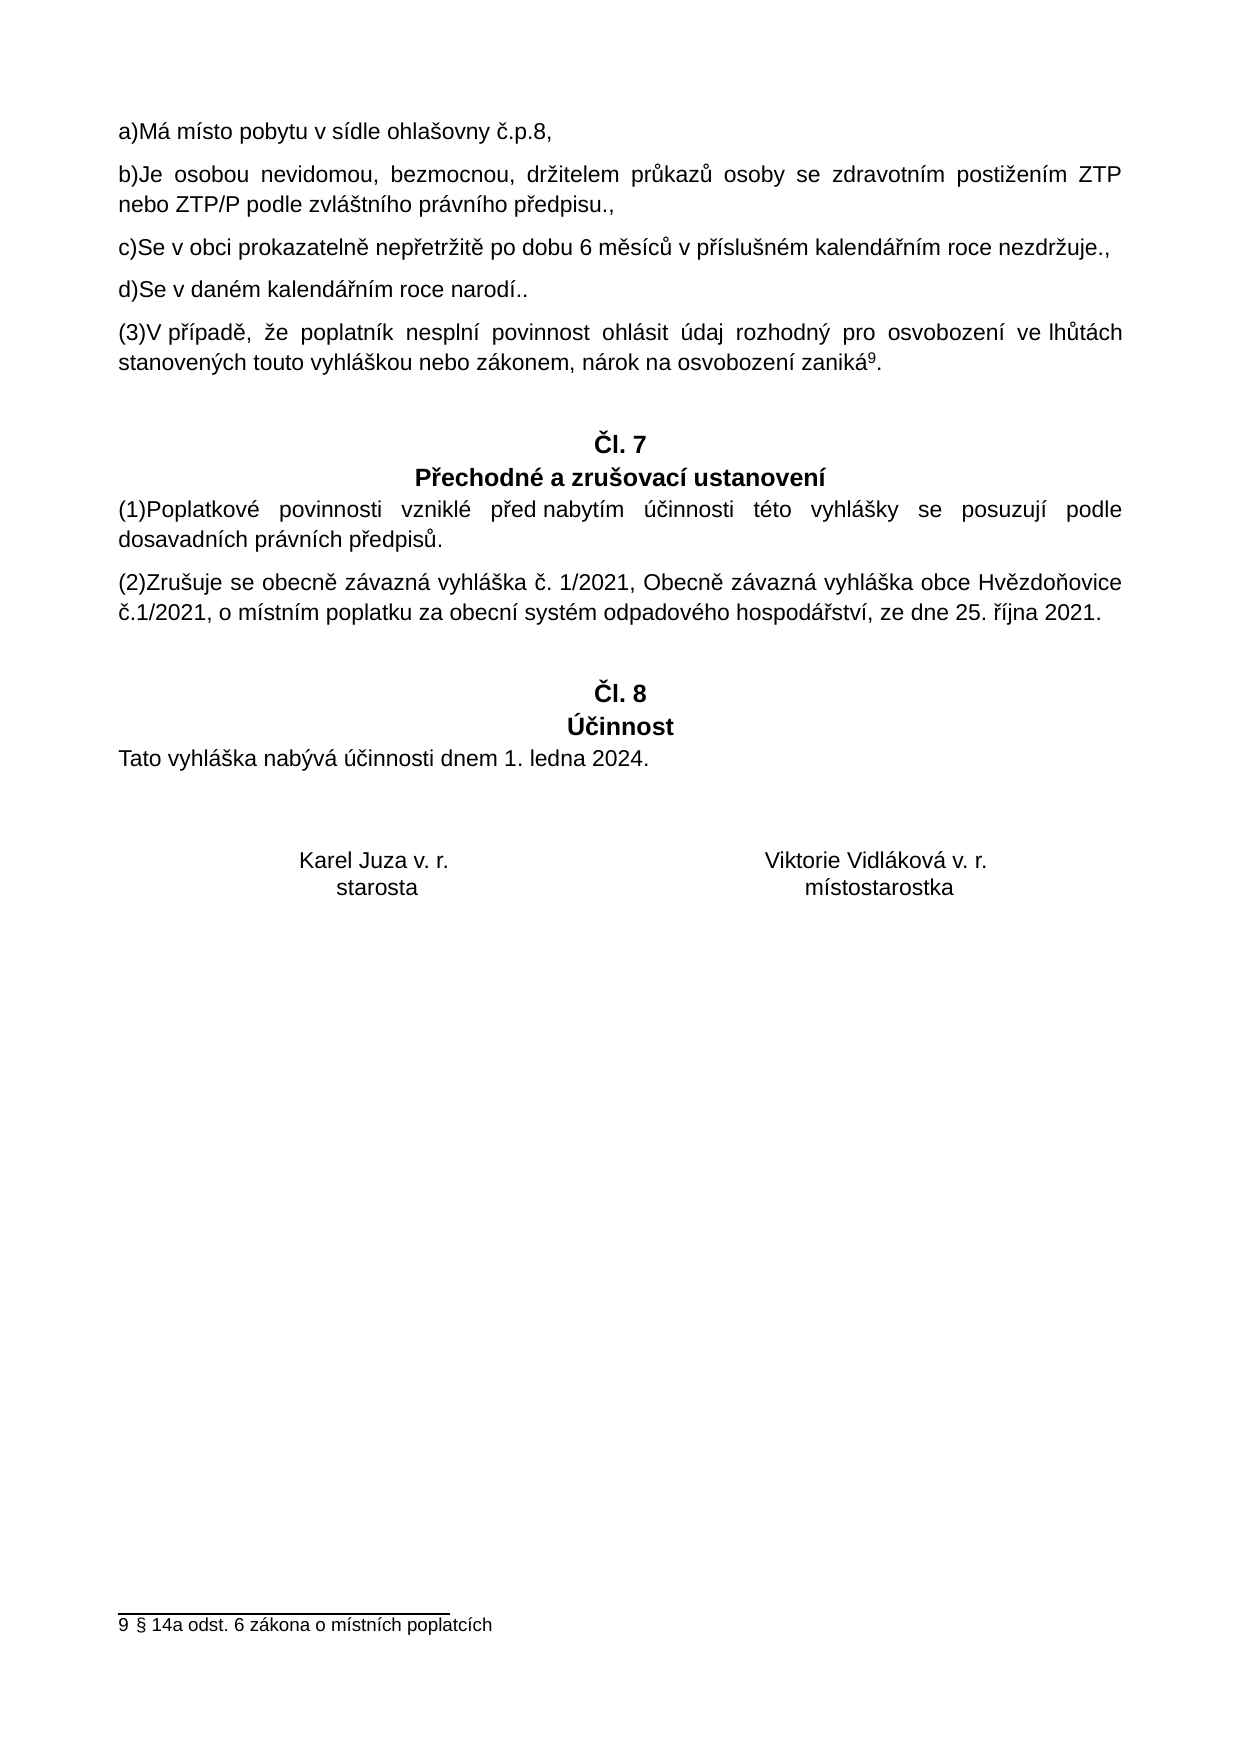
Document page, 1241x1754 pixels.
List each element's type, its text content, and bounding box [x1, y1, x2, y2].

subtitle Čl. 7 Přechodné a zrušovací ustanovení [118, 429, 1122, 491]
list Má místo pobytu v sídle ohlašovny č.p.8, [118, 118, 1122, 144]
subtitle Čl. 8 Účinnost [118, 679, 1122, 741]
table_cell [625, 906, 1127, 1024]
list V případě, že poplatník nesplní povinnost ohlásit údaj rozhodný pro osvobození ve lhůtách stanovených touto vyhláškou nebo zákonem, nárok na osvobození zaniká. [118, 319, 1122, 376]
list § 14a odst. 6 zákona o místních poplatcích [118, 1614, 1122, 1635]
list Je osobou nevidomou, bezmocnou, držitelem průkazů osoby se zdravotním postižením ZTP nebo ZTP/P podle zvláštního právního předpisu., [118, 161, 1122, 217]
list Zrušuje se obecně závazná vyhláška č. 1/2021, Obecně závazná vyhláška obce Hvězdoňovice č.1/2021, o místním poplatku za obecní systém odpadového hospodářství, ze dne 25. října 2021. [118, 568, 1122, 625]
list Se v obci prokazatelně nepřetržitě po dobu 6 měsíců v příslušném kalendářním roce nezdržuje., [118, 234, 1122, 260]
text Tato vyhláška nabývá účinnosti dnem 1. ledna 2024. [118, 745, 1122, 771]
list Se v daném kalendářním roce narodí.. [118, 276, 1122, 303]
table_cell [123, 906, 625, 1024]
table_header Viktorie Vidláková v. r. místostarostka [625, 788, 1127, 906]
list Poplatkové povinnosti vzniklé před nabytím účinnosti této vyhlášky se posuzují podle dosavadních právních předpisů. [118, 496, 1122, 552]
table_header Karel Juza v. r. starosta [123, 788, 625, 906]
